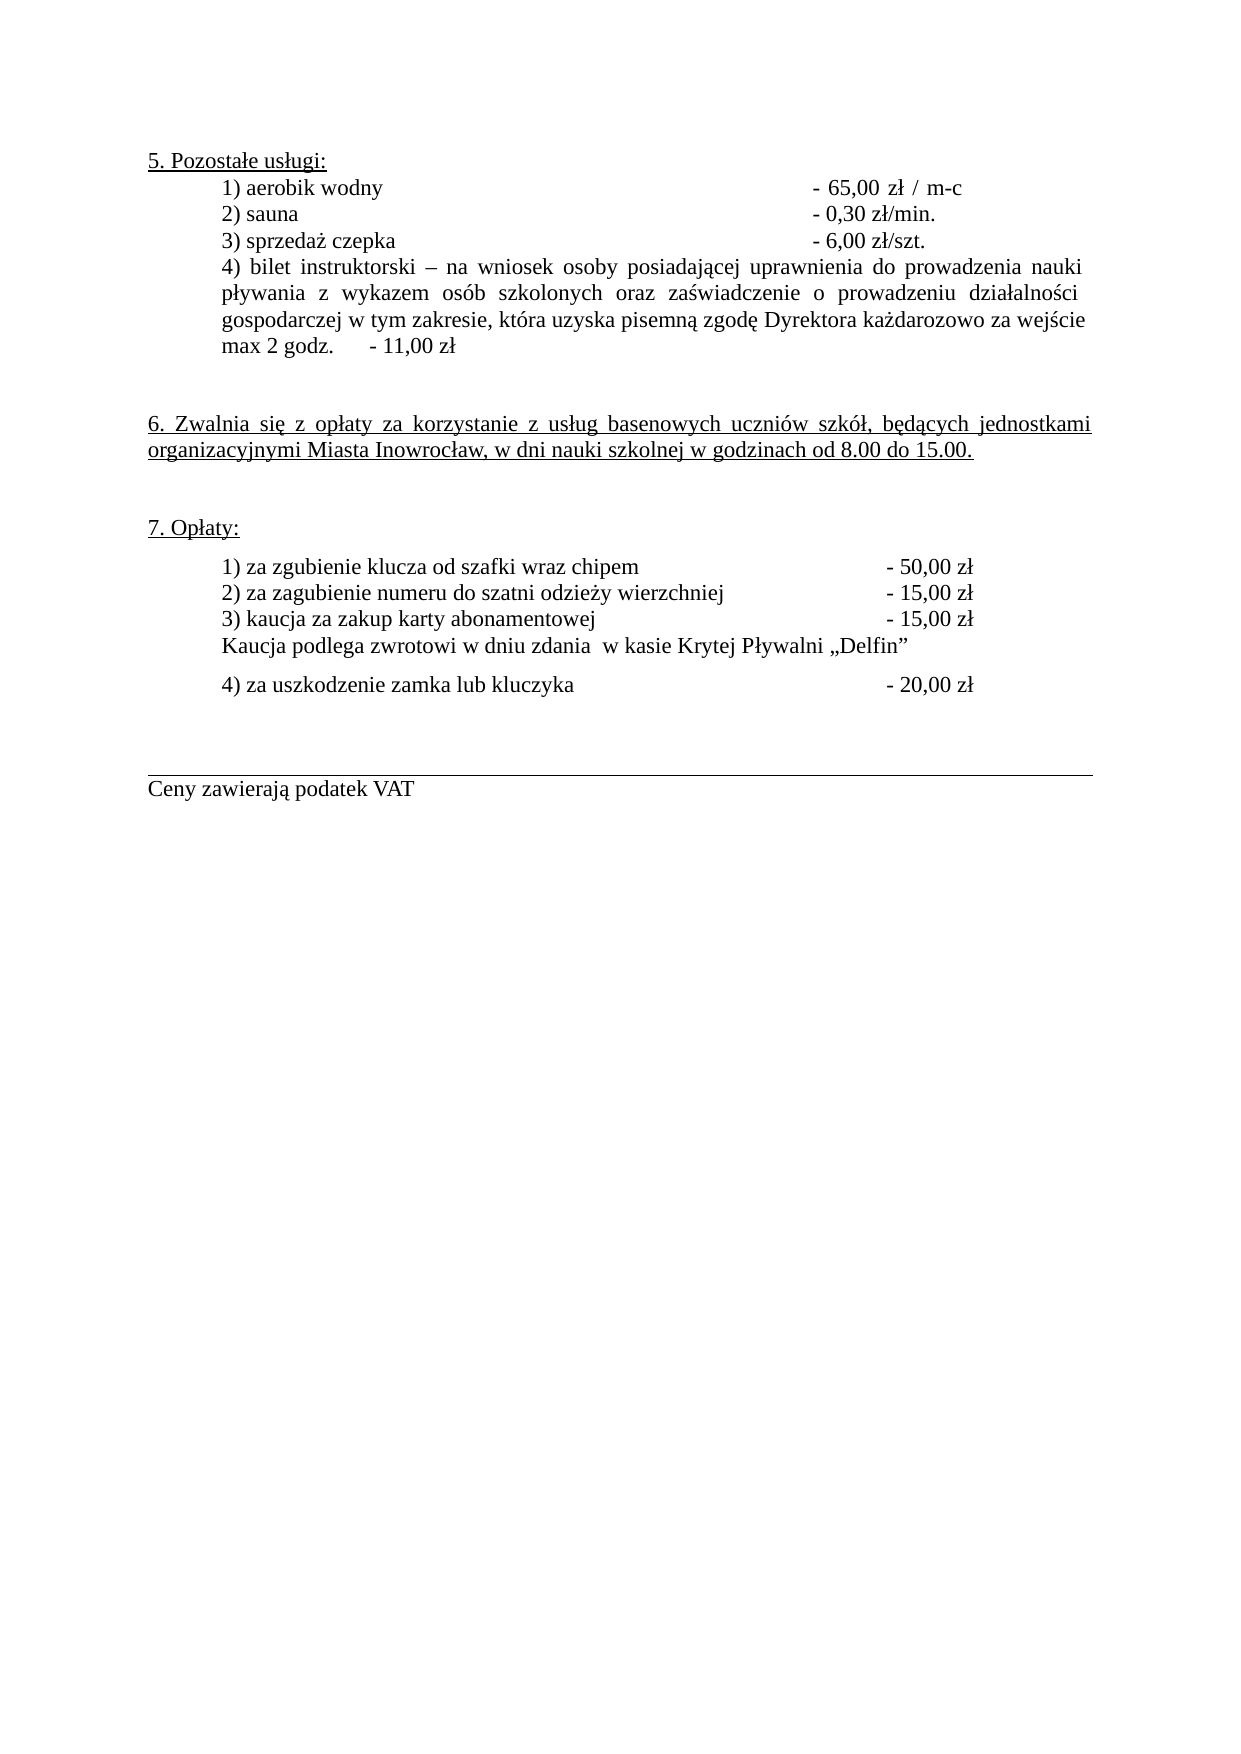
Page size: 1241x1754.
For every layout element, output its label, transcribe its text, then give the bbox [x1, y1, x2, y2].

text 6. Zwalnia się z opłaty za korzystanie z usług basenowych uczniów szkół, będących jednostkami organizacyjnymi Miasta Inowrocław, w dni nauki szkolnej w godzinach od 8.00 do 15.00. [148, 410, 1093, 462]
text Kaucja podlega zwrotowi w dniu zdania w kasie Krytej Pływalni „Delfin” 4) za uszkodzenie zamka lub kluczyka - 20,00 zł [148, 632, 1093, 698]
text 1) za zgubienie klucza od szafki wraz chipem - 50,00 zł 2) za zagubienie numeru do szatni odzieży wierzchniej - 15,00 zł 3) kaucja za zakup karty abonamentowej - 15,00 zł [148, 553, 1093, 632]
text 5. Pozostałe usługi: 1) aerobik wodny - 65,00 zł / m-c 2) sauna - 0,30 zł/min. 3) sprzedaż czepka - 6,00 zł/szt. 4) bilet instruktorski – na wniosek osoby posiadającej uprawnienia do prowadzenia nauki pływania z wykazem osób szkolonych oraz zaświadczenie o prowadzeniu działalności gospodarczej w tym zakresie, która uzyska pisemną zgodę Dyrektora każdarozowo za wejście max 2 godz. - 11,00 zł [148, 148, 1093, 358]
text 7. Opłaty: [148, 514, 1093, 540]
text Ceny zawierają podatek VAT [148, 776, 1093, 801]
